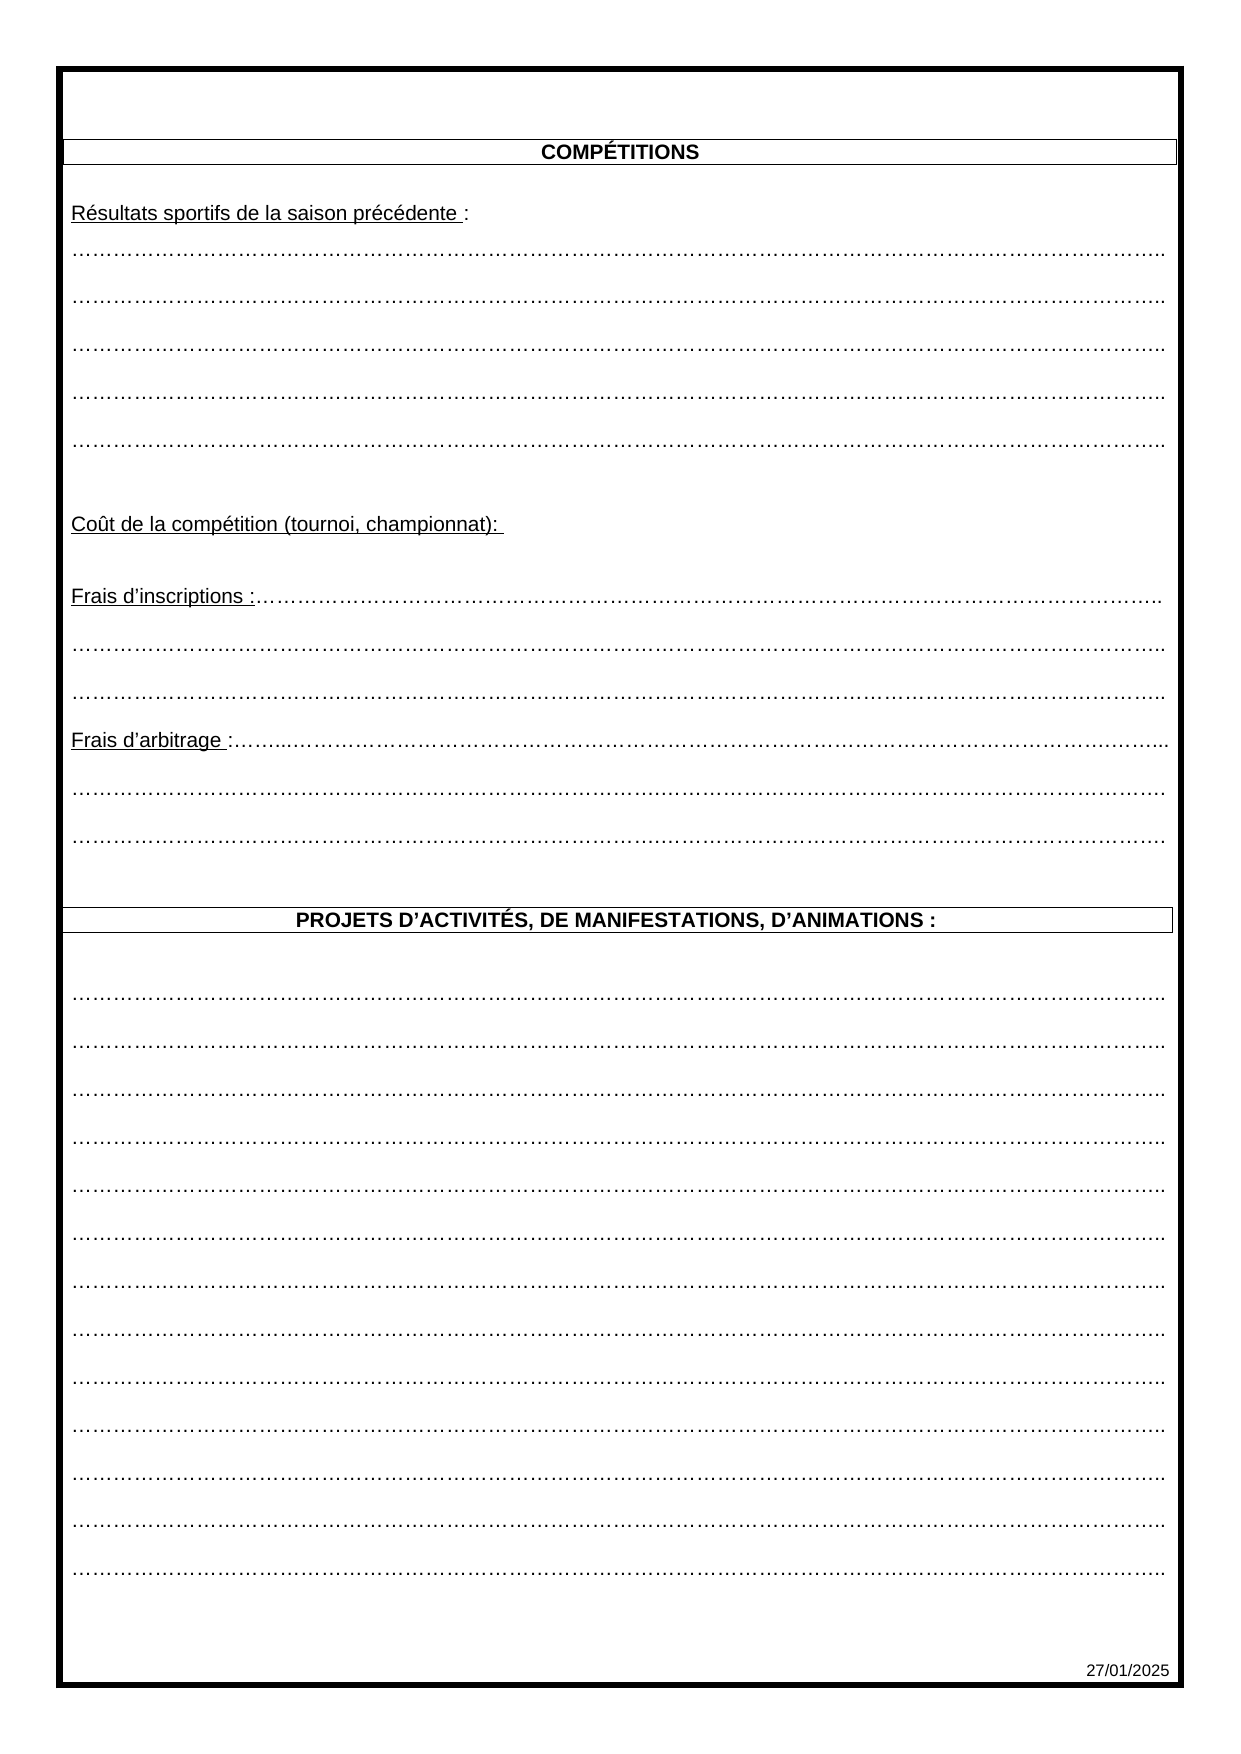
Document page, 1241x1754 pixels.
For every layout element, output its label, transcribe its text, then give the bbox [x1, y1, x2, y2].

text Frais d’arbitrage :……...……………………………………………………………………………………………………….……... [71, 728, 1169, 752]
text ………………………………………………………………………………………………………………………………………….. [71, 1317, 1169, 1341]
text ………………………………………………………………………….………………………………………………………………. [71, 776, 1169, 799]
text ………………………………………………………………………………………………………………………………………….. [71, 1173, 1169, 1197]
table_header PROJETS D’ACTIVITÉS, DE MANIFESTATIONS, D’ANIMATIONS : [63, 908, 1172, 932]
text ………………………………………………………………………………………………………………………………………….. [71, 1556, 1169, 1580]
text ………………………………………………………………………………………………………………………………………….. [71, 1412, 1169, 1436]
text ………………………………………………………………………………………………………………………………………….. [71, 428, 1169, 452]
text ………………………………………………………………………………………………………………………………………….. [71, 236, 1169, 260]
text ………………………………………………………………………………………………………………………………………….. [71, 981, 1169, 1005]
text ………………………………………………………………………………………………………………………………………….. [71, 680, 1169, 704]
text ………………………………………………………………………………………………………………………………………….. [71, 1029, 1169, 1053]
text ………………………………………………………………………………………………………………………………………….. [71, 1508, 1169, 1532]
text ………………………………………………………………………………………………………………………………………….. [71, 1077, 1169, 1101]
table_header COMPÉTITIONS [64, 140, 1176, 163]
text ………………………………………………………………………………………………………………………………………….. [71, 1269, 1169, 1293]
text Résultats sportifs de la saison précédente : [71, 201, 1169, 224]
text ………………………………………………………………………………………………………………………………………….. [71, 1221, 1169, 1245]
text ………………………………………………………………………………………………………………………………………….. [71, 632, 1169, 656]
text ………………………………………………………………………………………………………………………………………….. [71, 1125, 1169, 1149]
text ………………………………………………………………………….………………………………………………………………. [71, 823, 1169, 847]
text ………………………………………………………………………………………………………………………………………….. [71, 1460, 1169, 1484]
text ………………………………………………………………………………………………………………………………………….. [71, 284, 1169, 308]
text Frais d’inscriptions :………………………………………………………………………………………………………………….. [71, 584, 1169, 608]
text ………………………………………………………………………………………………………………………………………….. [71, 380, 1169, 404]
text ………………………………………………………………………………………………………………………………………….. [71, 332, 1169, 356]
text ………………………………………………………………………………………………………………………………………….. [71, 1364, 1169, 1388]
text Coût de la compétition (tournoi, championnat): [71, 512, 1169, 536]
